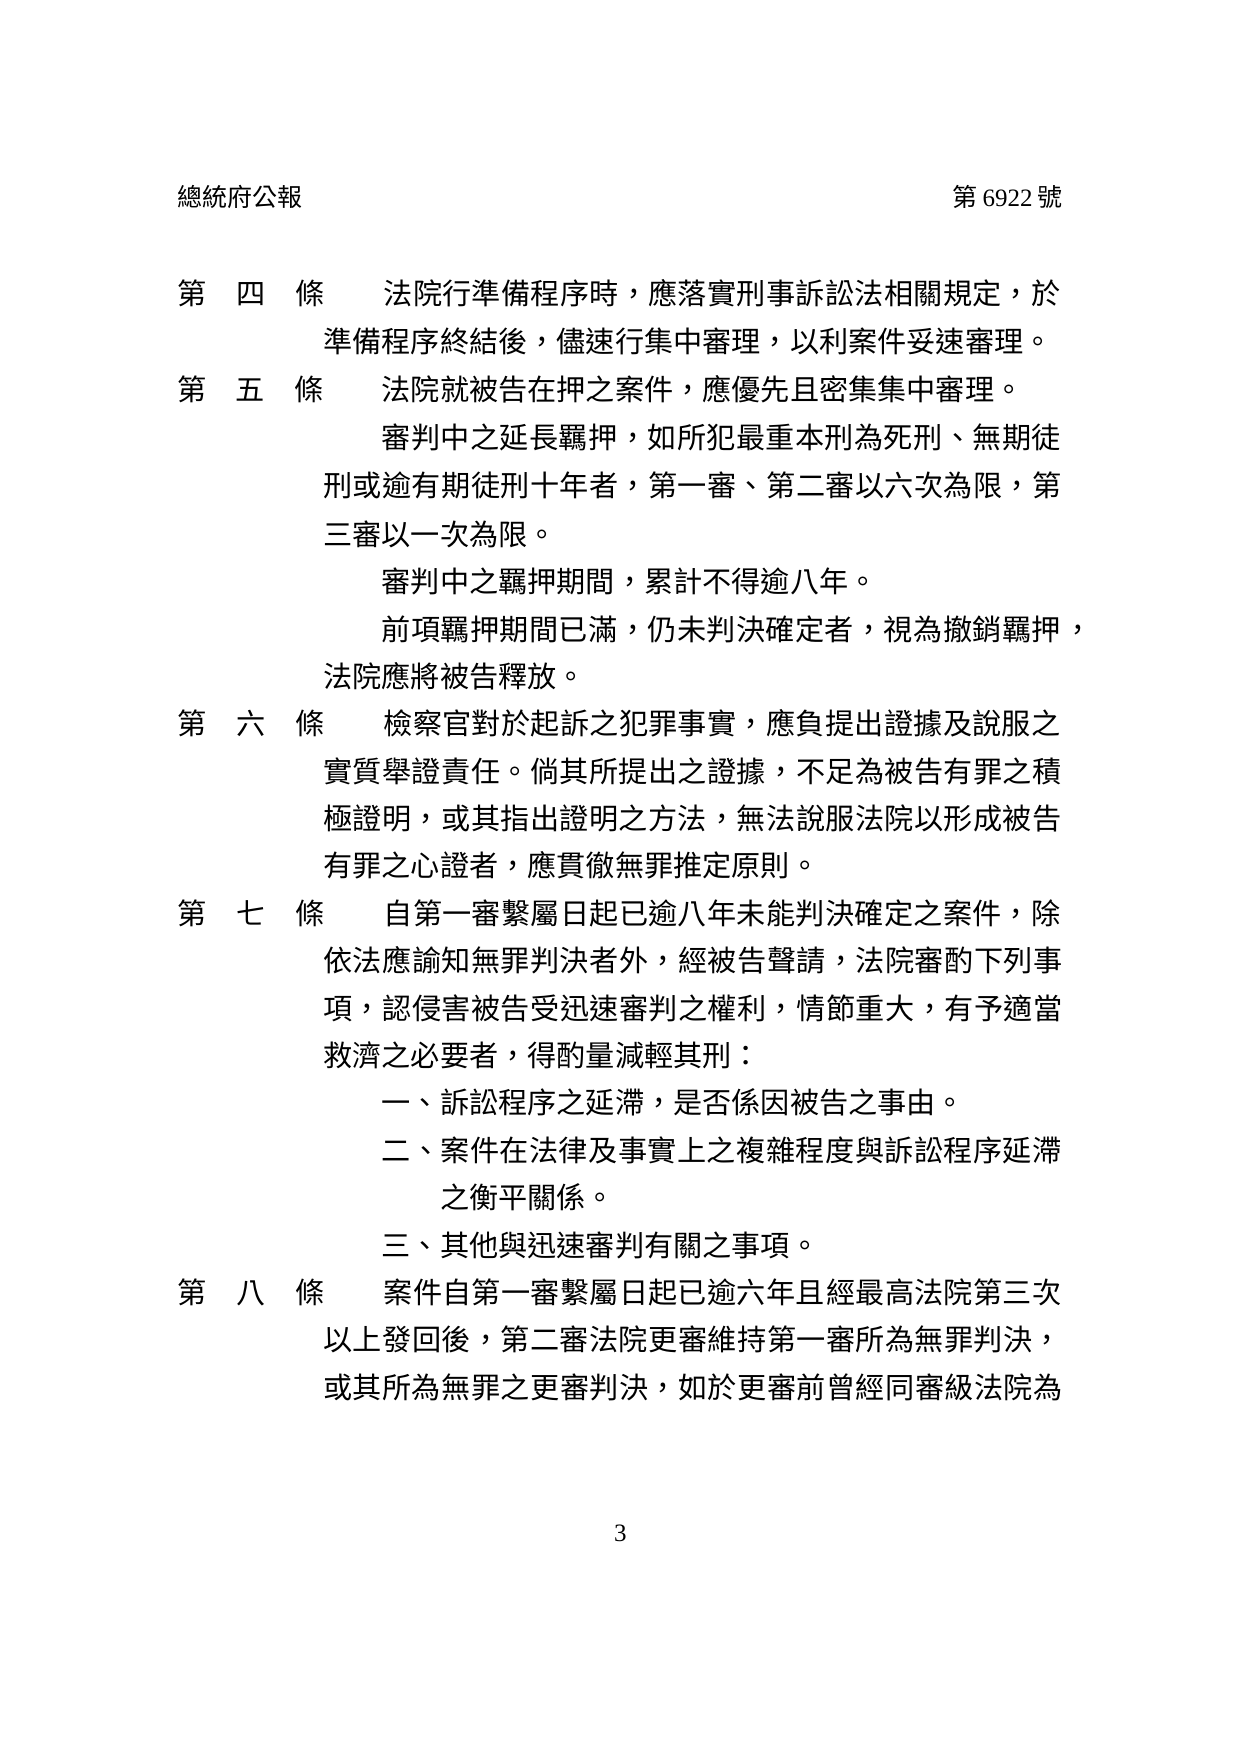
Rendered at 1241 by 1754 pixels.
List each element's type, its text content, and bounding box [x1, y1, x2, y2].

text 二、案件在法律及事實上之複雜程度與訴訟程序延滯之衡平關係。 [381, 1123, 1063, 1218]
text 第 八 條 案件自第一審繫屬日起已逾六年且經最高法院第三次以上發回後，第二審法院更審維持第一審所為無罪判決，或其所為無罪之更審判決，如於更審前曾經同審級法院為 [177, 1266, 1063, 1408]
text 三、其他與迅速審判有關之事項。 [381, 1218, 1063, 1266]
text 一、訴訟程序之延滯，是否係因被告之事由。 [381, 1076, 1063, 1123]
text 第 五 條 法院就被告在押之案件，應優先且密集集中審理。 [177, 362, 1063, 410]
text 第 六 條 檢察官對於起訴之犯罪事實，應負提出證據及說服之實質舉證責任。倘其所提出之證據，不足為被告有罪之積極證明，或其指出證明之方法，無法說服法院以形成被告有罪之心證者，應貫徹無罪推定原則。 [177, 697, 1063, 886]
text 審判中之延長羈押，如所犯最重本刑為死刑、無期徒刑或逾有期徒刑十年者，第一審、第二審以六次為限，第三審以一次為限。 [323, 410, 1063, 554]
text 審判中之羈押期間，累計不得逾八年。 [323, 554, 1063, 602]
text 前項羈押期間已滿，仍未判決確定者，視為撤銷羈押，法院應將被告釋放。 [323, 602, 1063, 697]
text 第 七 條 自第一審繫屬日起已逾八年未能判決確定之案件，除依法應諭知無罪判決者外，經被告聲請，法院審酌下列事項，認侵害被告受迅速審判之權利，情節重大，有予適當救濟之必要者，得酌量減輕其刑： [177, 886, 1063, 1076]
text 第 四 條 法院行準備程序時，應落實刑事訴訟法相關規定，於準備程序終結後，儘速行集中審理，以利案件妥速審理。 [177, 266, 1063, 362]
